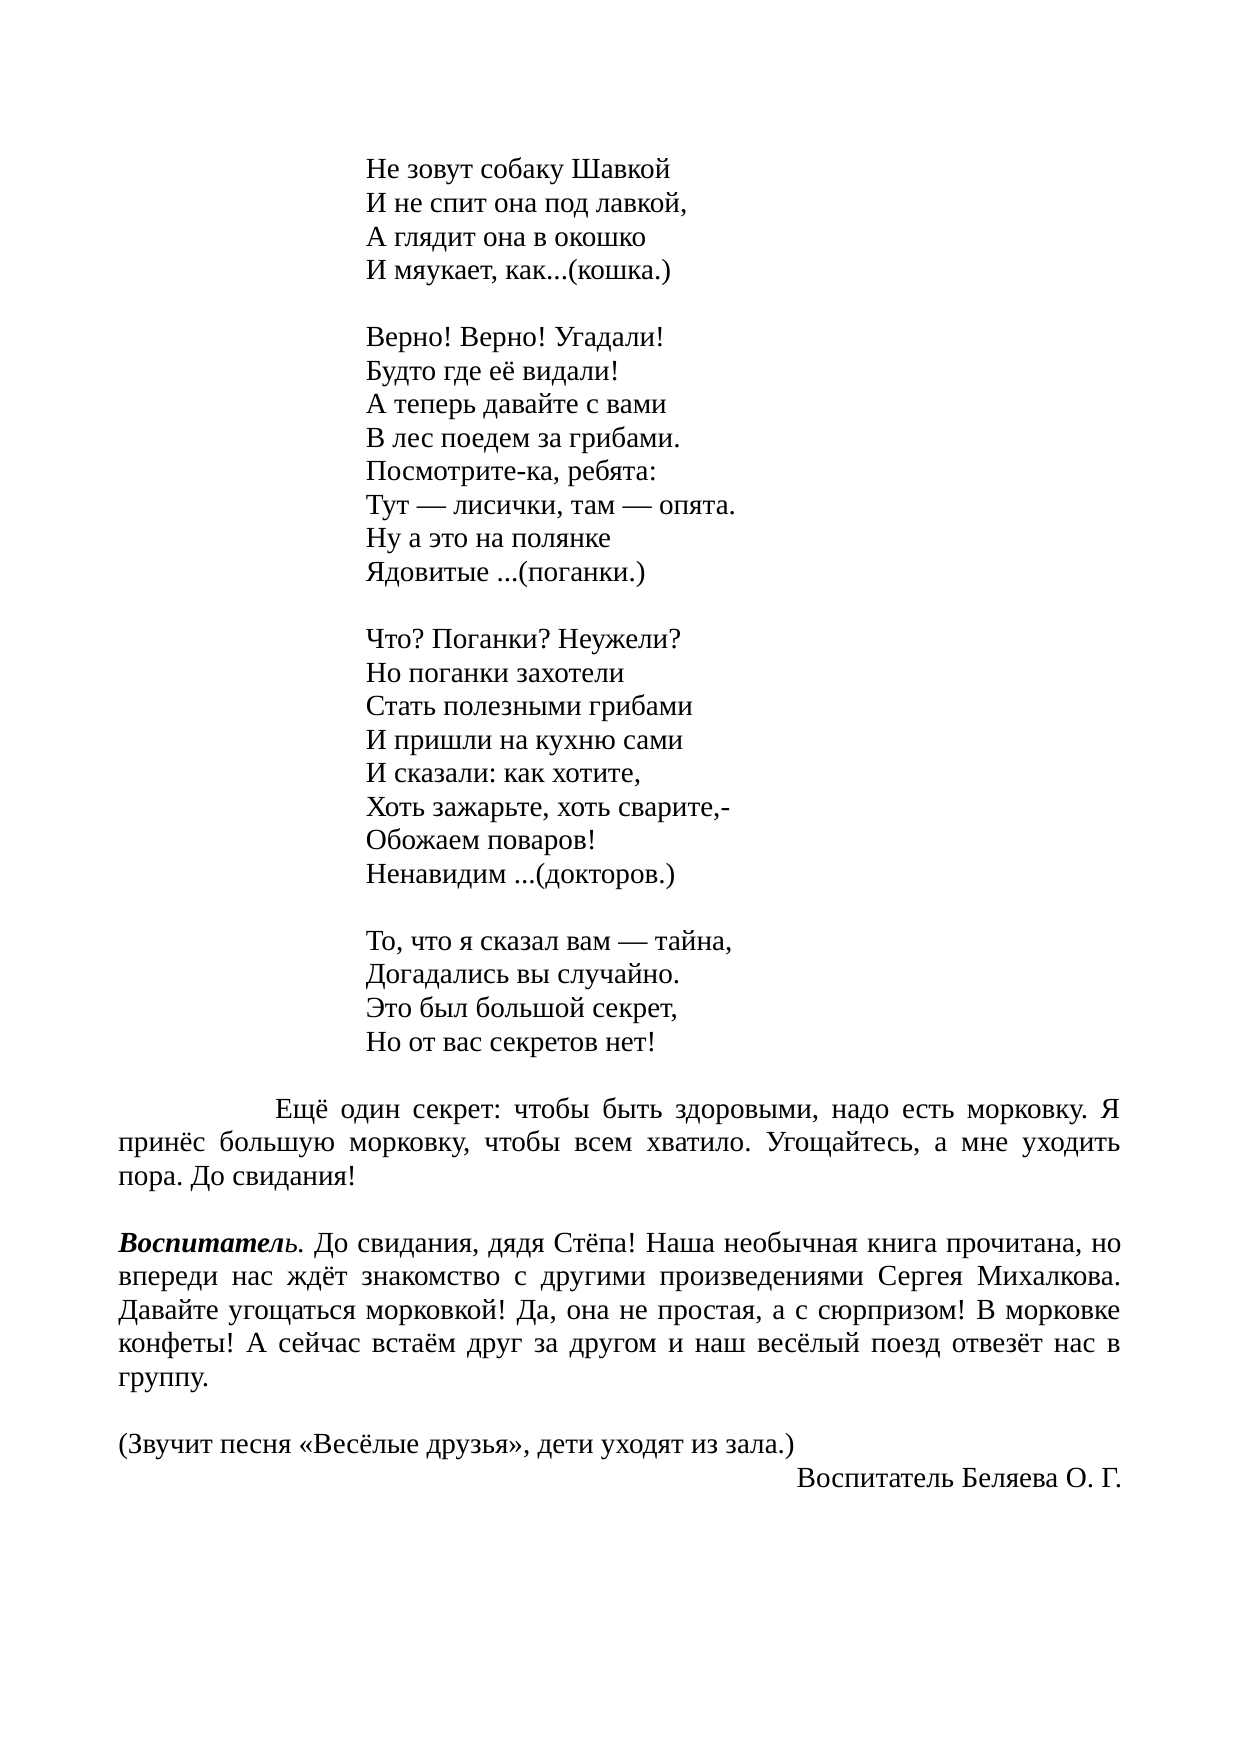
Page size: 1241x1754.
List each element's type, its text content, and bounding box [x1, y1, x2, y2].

text И сказали: как хотите, [118, 755, 1122, 789]
text Обожаем поваров! [118, 822, 1122, 856]
text Воспитатель Беляева О. Г. [118, 1460, 1122, 1493]
text Тут — лисички, там — опята. [118, 487, 1122, 521]
text И пришли на кухню сами [118, 722, 1122, 755]
text То, что я сказал вам — тайна, [118, 923, 1122, 957]
text И не спит она под лавкой, [118, 185, 1122, 219]
text Будто где её видали! [118, 353, 1122, 386]
text Но от вас секретов нет! [118, 1024, 1122, 1057]
text Догадались вы случайно. [118, 957, 1122, 990]
text Ещё один секрет: чтобы быть здоровыми, надо есть морковку. Я принёс большую морковку, чтобы всем хватило. Угощайтесь, а мне уходить пора. До свидания! [118, 1091, 1122, 1191]
text Ядовитые ...(поганки.) [118, 554, 1122, 588]
text Стать полезными грибами [118, 688, 1122, 722]
text Верно! Верно! Угадали! [118, 319, 1122, 353]
text А теперь давайте с вами [118, 386, 1122, 420]
text Хоть зажарьте, хоть сварите,- [118, 789, 1122, 822]
text Воспитатель. До свидания, дядя Стёпа! Наша необычная книга прочитана, но впереди нас ждёт знакомство с другими произведениями Сергея Михалкова. Давайте угощаться морковкой! Да, она не простая, а с сюрпризом! В морковке конфеты! А сейчас встаём друг за другом и наш весёлый поезд отвезёт нас в группу. [118, 1225, 1122, 1393]
text И мяукает, как...(кошка.) [118, 252, 1122, 286]
text А глядит она в окошко [118, 219, 1122, 252]
text В лес поедем за грибами. [118, 420, 1122, 453]
text Что? Поганки? Неужели? [118, 621, 1122, 655]
text Но поганки захотели [118, 655, 1122, 688]
text Посмотрите-ка, ребята: [118, 453, 1122, 487]
text Не зовут собаку Шавкой [118, 152, 1122, 185]
text Это был большой секрет, [118, 990, 1122, 1024]
text Ну а это на полянке [118, 521, 1122, 554]
text Ненавидим ...(докторов.) [118, 856, 1122, 889]
text (Звучит песня «Весёлые друзья», дети уходят из зала.) [118, 1426, 1122, 1460]
